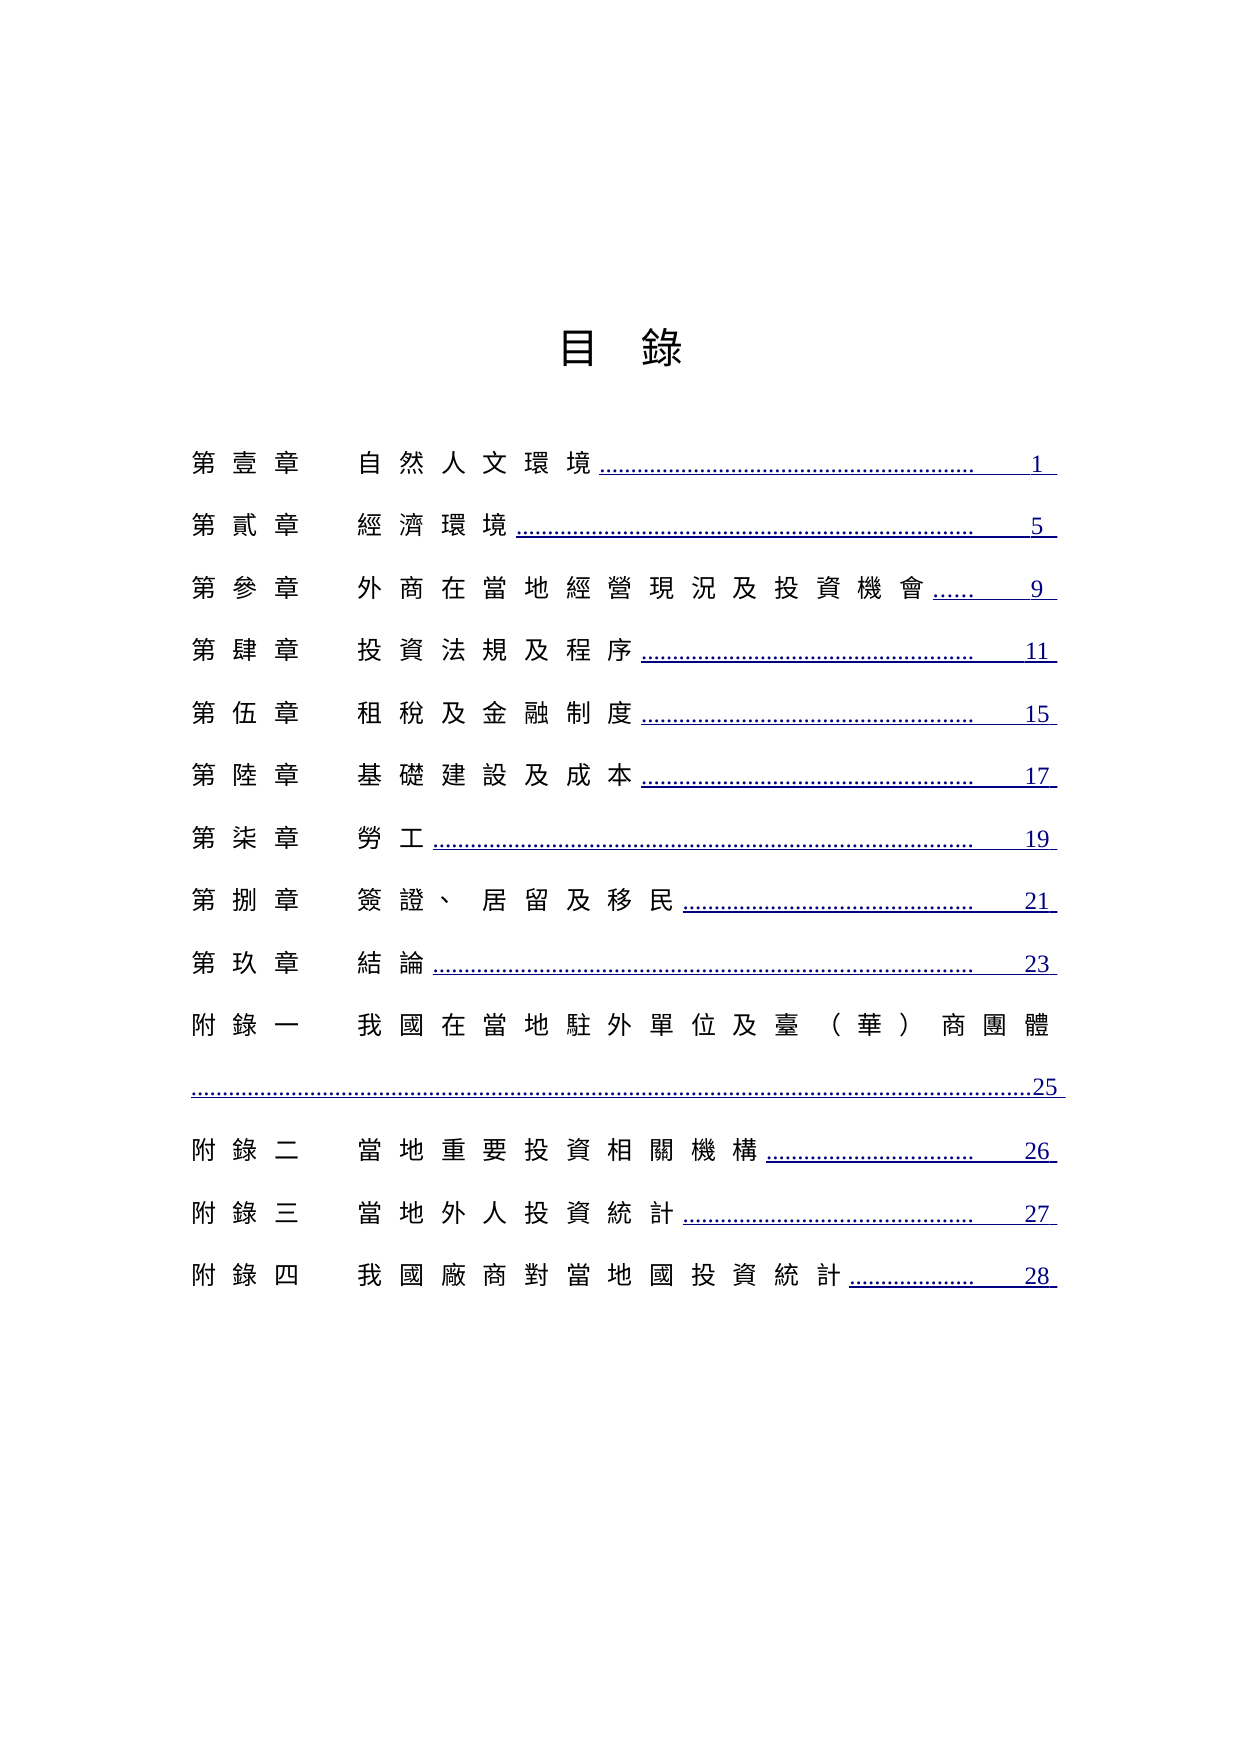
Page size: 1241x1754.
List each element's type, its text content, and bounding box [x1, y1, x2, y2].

text 第陸章 基礎建設及成本 17 [183, 732, 1058, 795]
text 附錄一 我國在當地駐外單位及臺（華）商團體 25 [183, 982, 1058, 1107]
text 附錄二 當地重要投資相關機構 26 [183, 1107, 1058, 1170]
text 目 錄 [183, 304, 1058, 366]
text 第肆章 投資法規及程序 11 [183, 607, 1058, 670]
text 第捌章 簽證、居留及移民 21 [183, 857, 1058, 920]
text 第柒章 勞工 19 [183, 795, 1058, 857]
text 第壹章 自然人文環境 1 [183, 420, 1058, 482]
text 第參章 外商在當地經營現況及投資機會 9 [183, 545, 1058, 607]
text 附錄四 我國廠商對當地國投資統計 28 [183, 1232, 1058, 1295]
text 第伍章 租稅及金融制度 15 [183, 670, 1058, 732]
text 第玖章 結論 23 [183, 920, 1058, 982]
text 第貳章 經濟環境 5 [183, 482, 1058, 545]
text 附錄三 當地外人投資統計 27 [183, 1170, 1058, 1232]
